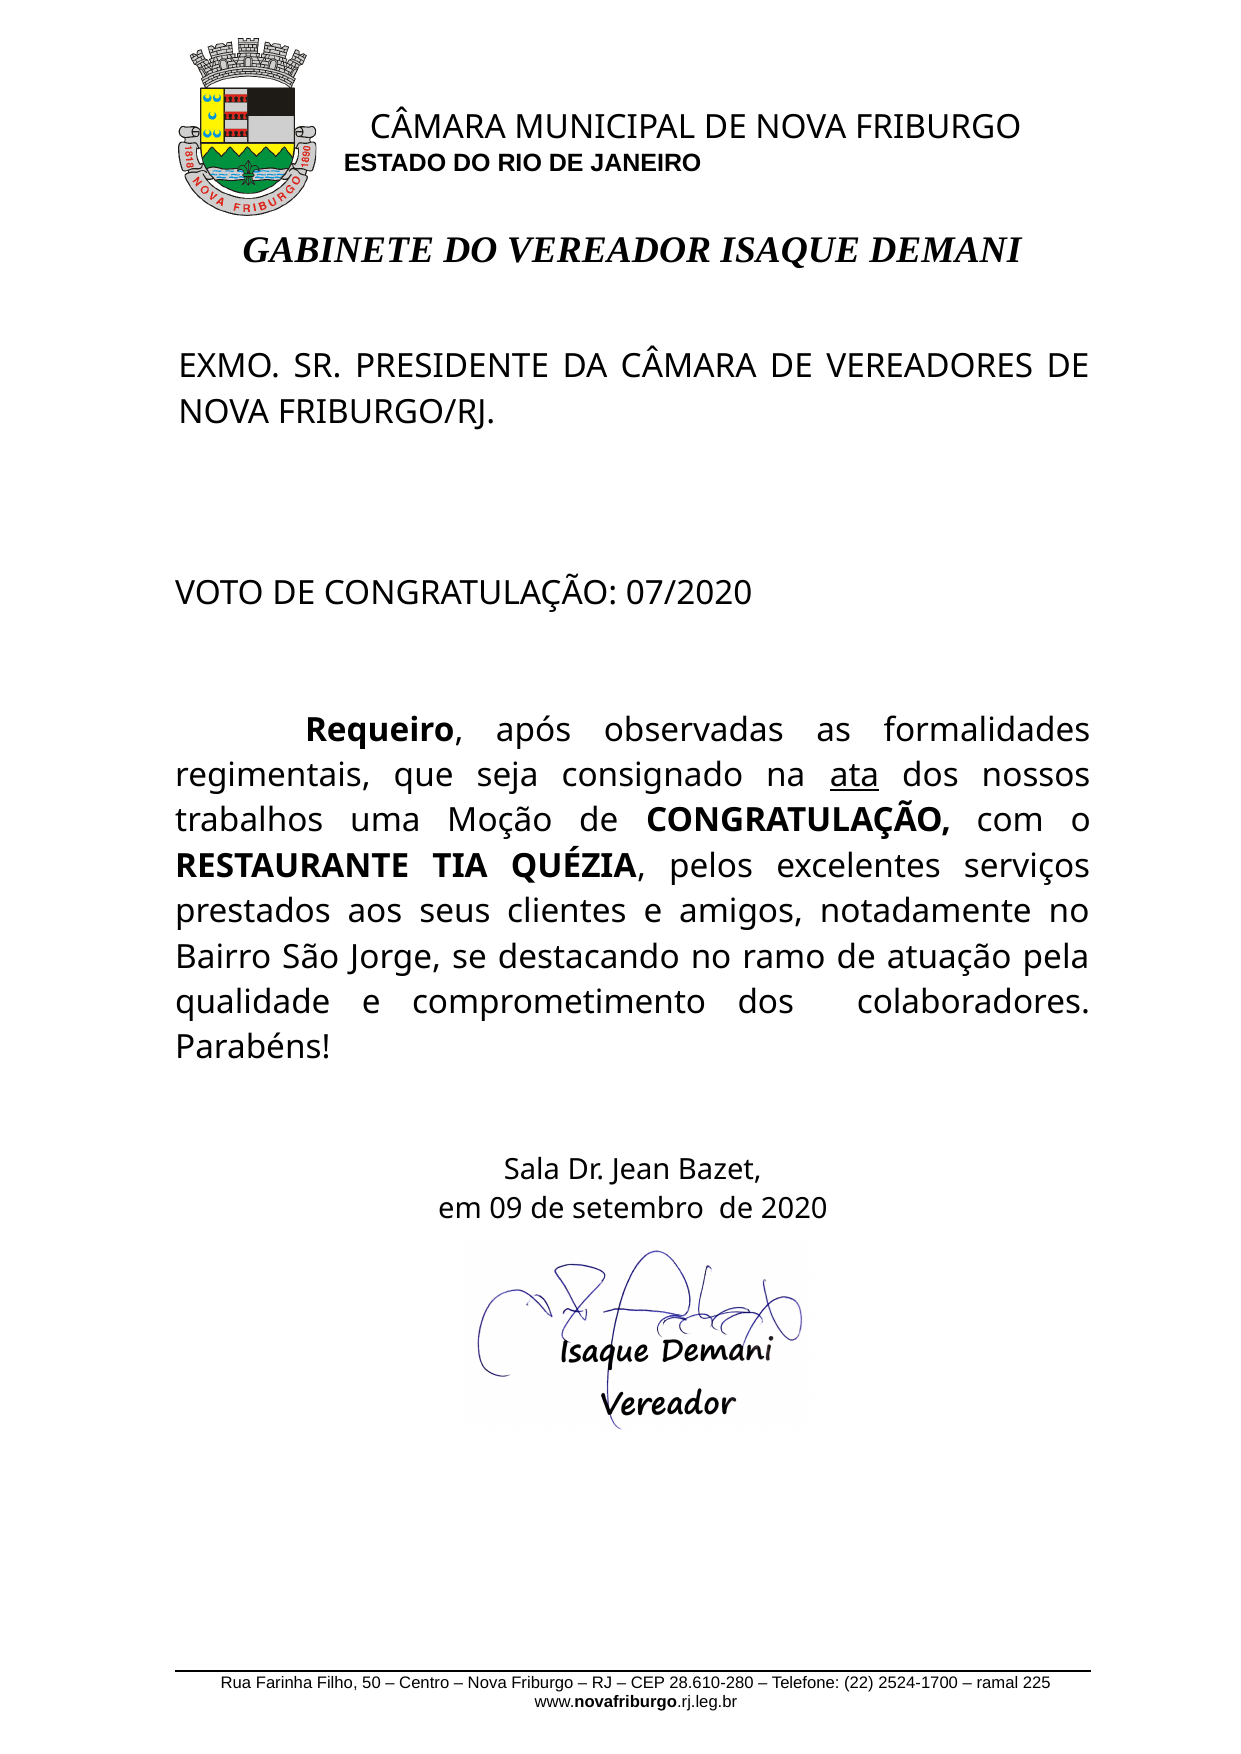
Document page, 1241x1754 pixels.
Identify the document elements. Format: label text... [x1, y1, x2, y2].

text Requeiro, após observadas as formalidades regimentais, que seja consignado na ata dos nossos trabalhos uma Moção de CONGRATULAÇÃO, com o RESTAURANTE TIA QUÉZIA, pelos excelentes serviços prestados aos seus clientes e amigos, notadamente no Bairro São Jorge, se destacando no ramo de atuação pela qualidade e comprometimento dos colaboradores. Parabéns! [175, 705, 1091, 1069]
text VOTO DE CONGRATULAÇÃO: 07/2020 [175, 569, 1091, 614]
text GABINETE DO VEREADOR ISAQUE DEMANI [173, 227, 1091, 270]
text EXMO. SR. PRESIDENTE DA CÂMARA DE VEREADORES DE NOVA FRIBURGO/RJ. [178, 342, 1091, 433]
text em 09 de setembro de 2020 [175, 1188, 1091, 1227]
text Sala Dr. Jean Bazet, [175, 1148, 1091, 1188]
picture [464, 1240, 814, 1430]
